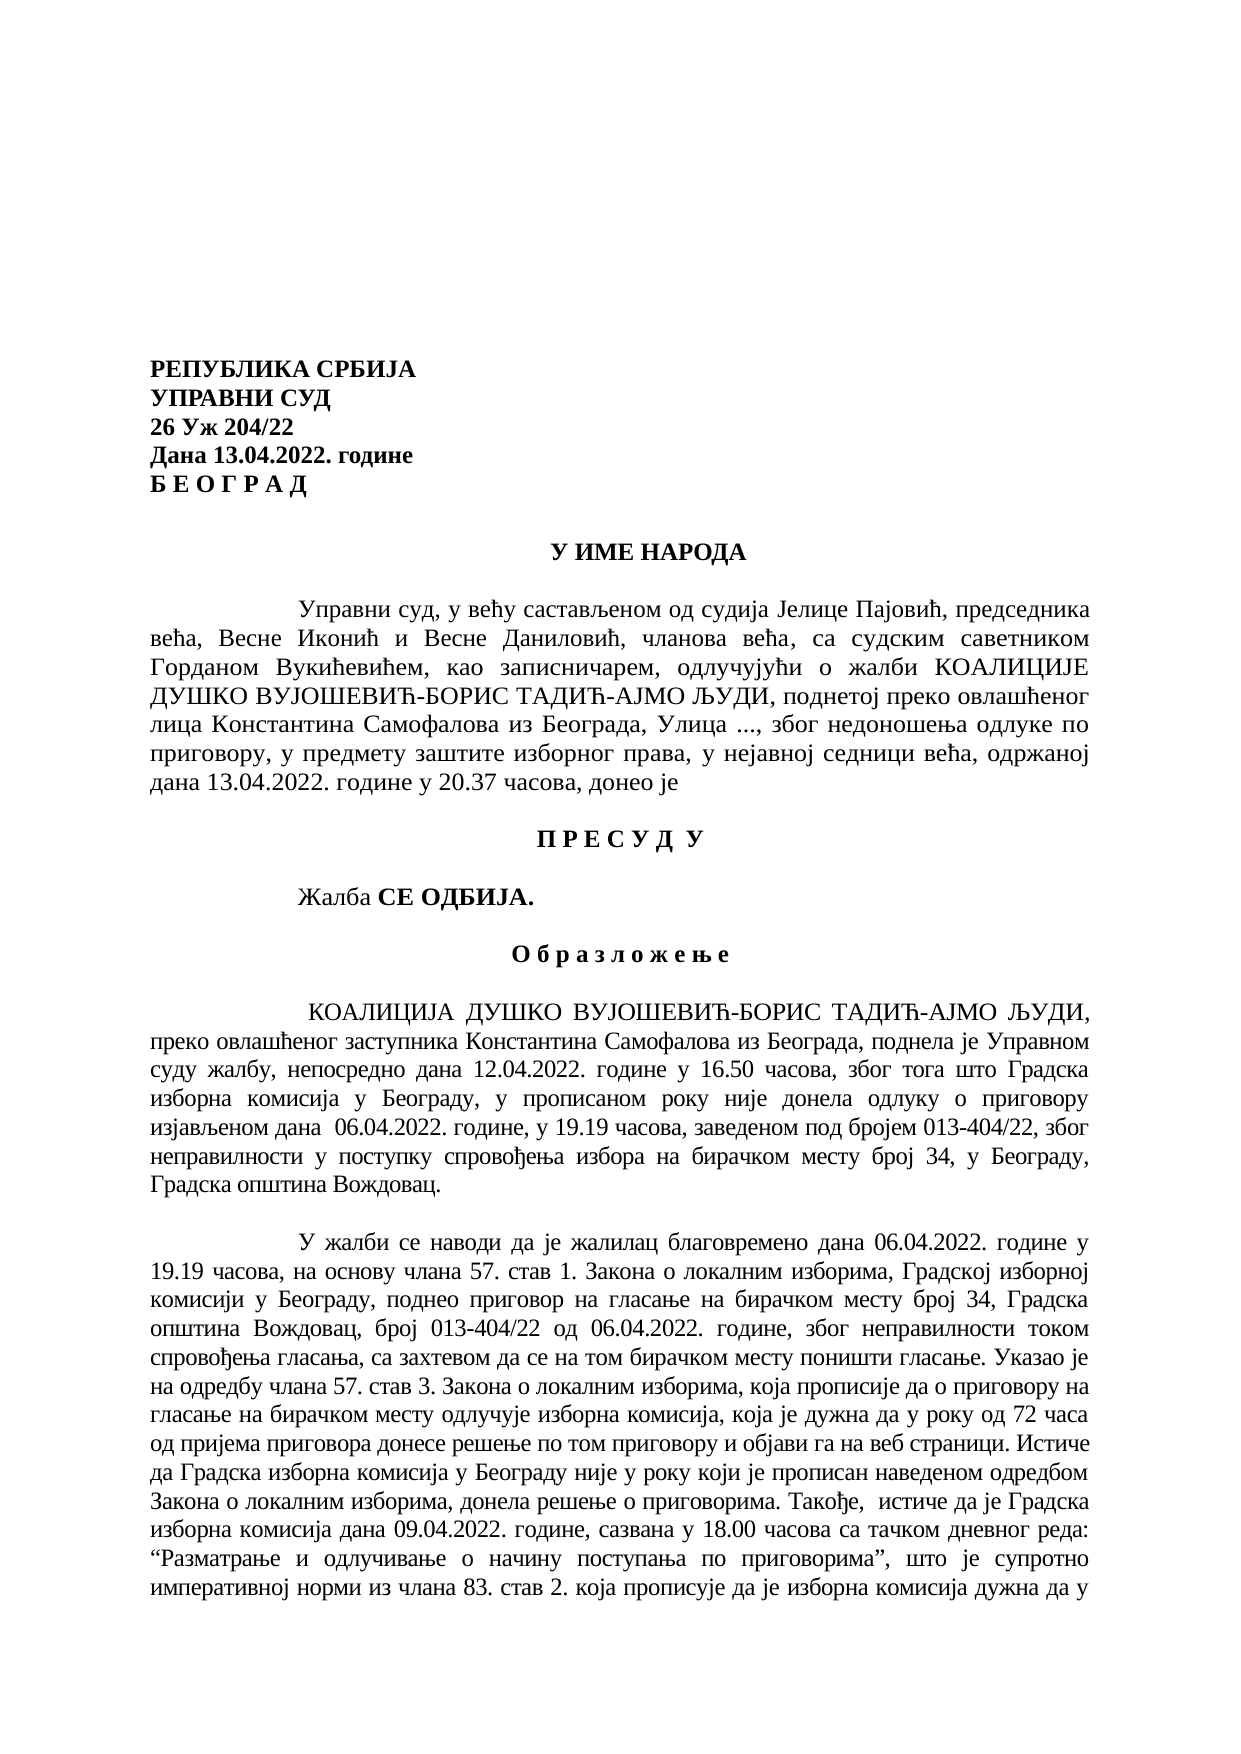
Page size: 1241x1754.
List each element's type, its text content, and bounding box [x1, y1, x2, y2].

text 26 Уж 204/22 [150, 412, 1090, 440]
text КОАЛИЦИЈА ДУШКО ВУЈОШЕВИЋ-БОРИС ТАДИЋ-АЈМО ЉУДИ, преко овлашћеног заступника Константина Самофалова из Београда, поднела је Управном суду жалбу, непосредно дана 12.04.2022. године у 16.50 часова, због тога што Градска изборна комисија у Београду, у прописаном року није донела одлуку о приговору изјављеном дана 06.04.2022. године, у 19.19 часова, заведеном под бројем 013-404/22, због неправилности у поступку спровођења избора на бирачком месту број 34, у Београду, Градска општина Вождовац. [150, 997, 1090, 1198]
text РЕПУБЛИКА СРБИЈА [150, 148, 1090, 383]
text Б Е О Г Р А Д [150, 469, 1090, 498]
text У ИМЕ НАРОДА [150, 537, 1090, 566]
text П Р Е С У Д У [150, 824, 1090, 853]
text У жалби се наводи да је жалилац благовремено дана 06.04.2022. године у 19.19 часова, на основу члана 57. став 1. Закона о локалним изборима, Градској изборној комисији у Београду, поднео приговор на гласање на бирачком месту број 34, Градска општина Вождовац, број 013-404/22 од 06.04.2022. године, због неправилности током спровођења гласања, са захтевом да се на том бирачком месту поништи гласање. Указао је на одредбу члана 57. став 3. Закона о локалним изборима, која прописије да о приговору на гласање на бирачком месту одлучује изборна комисија, која је дужна да у року од 72 часа од пријема приговора донесе решење по том приговору и објави га на веб страници. Истиче да Градска изборна комисија у Београду није у року који је прописан наведеном одредбом Закона о локалним изборима, донела решење о приговорима. Такође, истиче да је Градска изборна комисија дана 09.04.2022. године, сазвана у 18.00 часова са тачком дневног реда: “Разматрање и одлучивање о начину поступања по приговорима”, што је супротно императивној норми из члана 83. став 2. која прописује да је изборна комисија дужна да у [150, 1227, 1090, 1601]
text О б р а з л о ж е њ е [150, 939, 1090, 968]
text УПРАВНИ СУД [150, 383, 1090, 412]
text Дана 13.04.2022. године [150, 440, 1090, 469]
text Управни суд, у већу састављеном од судија Јелице Пајовић, председника већа, Весне Иконић и Весне Даниловић, чланова већа, са судским саветником Горданом Вукићевићем, као записничарем, одлучујући о жалби КОАЛИЦИЈЕ ДУШКО ВУЈОШЕВИЋ-БОРИС ТАДИЋ-АЈМО ЉУДИ, поднетој преко овлашћеног лица Константина Самофалова из Београда, Улица ..., због недоношења одлуке по приговору, у предмету заштите изборног права, у нејавној седници већа, одржаној дана 13.04.2022. године у 20.37 часова, донео је [150, 594, 1090, 796]
text Жалба СЕ ОДБИЈА. [150, 882, 1090, 911]
